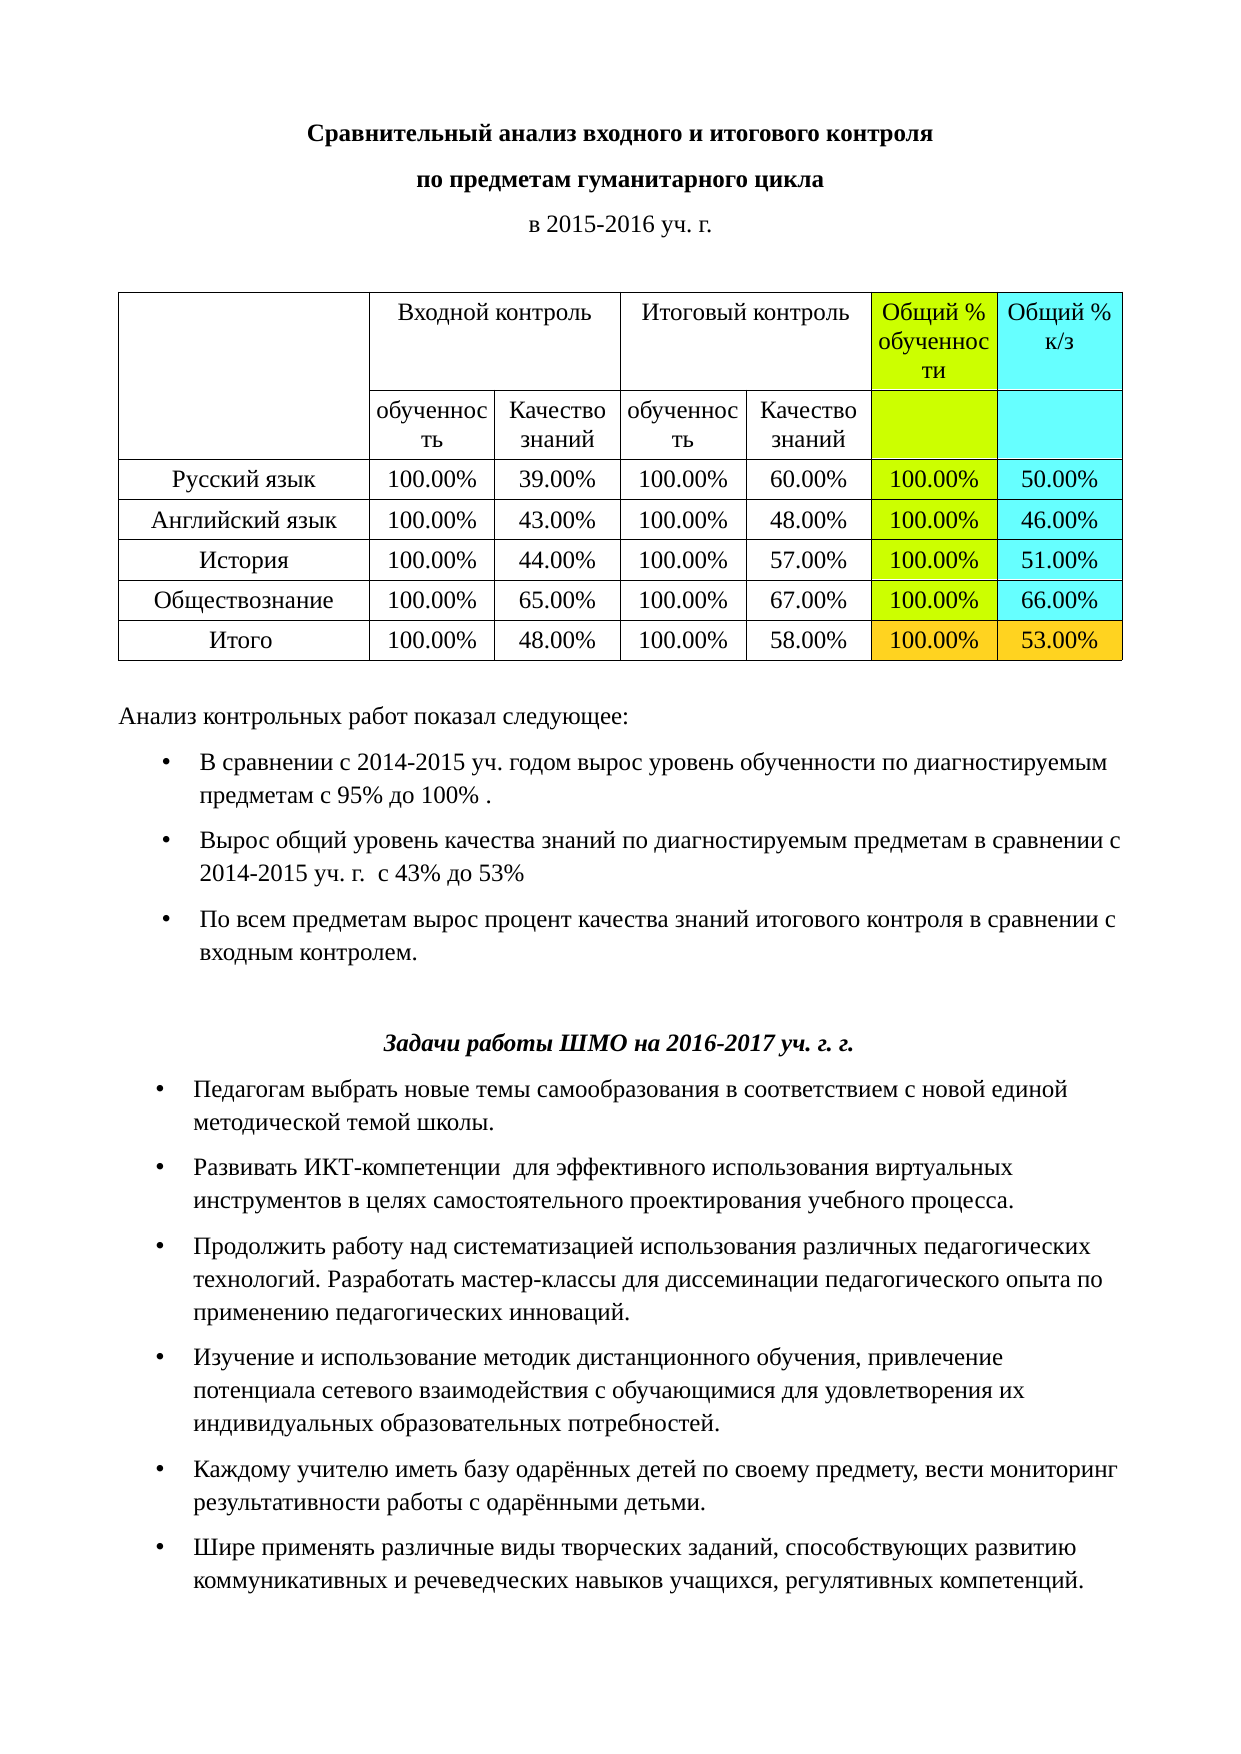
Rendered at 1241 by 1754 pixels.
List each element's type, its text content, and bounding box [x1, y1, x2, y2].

table_cell 100,00% [872, 621, 997, 660]
list Шире применять различные виды творческих заданий, способствующих развитию коммуникативных и речеведческих навыков учащихся, регулятивных компетенций. [156, 1532, 1122, 1594]
table_cell Качество знаний [495, 391, 620, 458]
list Вырос общий уровень качества знаний по диагностируемым предметам в сравнении с 2014-2015 уч. г. с 43% до 53% [162, 826, 1122, 887]
table_cell 43,00% [495, 500, 620, 539]
table_cell 53,00% [998, 621, 1122, 660]
table_cell 100,00% [370, 500, 494, 539]
table_cell 100,00% [621, 540, 746, 579]
text по предметам гуманитарного цикла [118, 164, 1122, 192]
table_cell [872, 391, 997, 458]
list Педагогам выбрать новые темы самообразования в соответствием с новой единой методической темой школы. [156, 1074, 1122, 1135]
table_cell 67,00% [747, 581, 871, 620]
table_header Общий % обученности [872, 293, 997, 389]
table_cell 51,00% [998, 540, 1122, 579]
table_cell Русский язык [119, 460, 369, 499]
table_cell 66,00% [998, 581, 1122, 620]
text Анализ контрольных работ показал следующее: [118, 701, 1122, 730]
table_cell Качество знаний [747, 391, 871, 458]
table_cell 100,00% [872, 540, 997, 579]
table_cell 48,00% [495, 621, 620, 660]
table_cell 100,00% [621, 460, 746, 499]
table_header Итоговый контроль [621, 293, 871, 389]
table_cell 50,00% [998, 460, 1122, 499]
table_cell обученность [370, 391, 494, 458]
text Задачи работы ШМО на 2016-2017 уч. г. г. [118, 1028, 1122, 1057]
table_cell 100,00% [370, 540, 494, 579]
table_cell 100,00% [621, 581, 746, 620]
table_cell 100,00% [370, 621, 494, 660]
list Изучение и использование методик дистанционного обучения, привлечение потенциала сетевого взаимодействия с обучающимися для удовлетворения их индивидуальных образовательных потребностей. [156, 1342, 1122, 1437]
table_header Входной контроль [370, 293, 620, 389]
table_cell [998, 391, 1122, 458]
table_cell 100,00% [872, 581, 997, 620]
table_cell 44,00% [495, 540, 620, 579]
text Сравнительный анализ входного и итогового контроля [118, 118, 1122, 147]
table_cell История [119, 540, 369, 579]
table_cell 100,00% [621, 621, 746, 660]
list В сравнении с 2014-2015 уч. годом вырос уровень обученности по диагностируемым предметам с 95% до 100% . [162, 747, 1122, 809]
table_header [119, 293, 369, 458]
table_cell 100,00% [621, 500, 746, 539]
list Каждому учителю иметь базу одарённых детей по своему предмету, вести мониторинг результативности работы с одарёнными детьми. [156, 1454, 1122, 1516]
table_cell 100,00% [872, 460, 997, 499]
table_header Общий % к/з [998, 293, 1122, 389]
table_cell 100,00% [872, 500, 997, 539]
table_cell обученность [621, 391, 746, 458]
list По всем предметам вырос процент качества знаний итогового контроля в сравнении с входным контролем. [162, 904, 1122, 966]
table_cell 39,00% [495, 460, 620, 499]
table_cell 46,00% [998, 500, 1122, 539]
list Продолжить работу над систематизацией использования различных педагогических технологий. Разработать мастер-классы для диссеминации педагогического опыта по применению педагогических инноваций. [156, 1231, 1122, 1326]
table_cell 100,00% [370, 460, 494, 499]
table_cell Обществознание [119, 581, 369, 620]
table_cell Английский язык [119, 500, 369, 539]
table_cell 100,00% [370, 581, 494, 620]
table_cell 65,00% [495, 581, 620, 620]
table_cell 58,00% [747, 621, 871, 660]
table_cell 60,00% [747, 460, 871, 499]
table_cell Итого [119, 621, 369, 660]
table_cell 57,00% [747, 540, 871, 579]
list Развивать ИКТ-компетенции для эффективного использования виртуальных инструментов в целях самостоятельного проектирования учебного процесса. [156, 1152, 1122, 1214]
table_cell 48,00% [747, 500, 871, 539]
text в 2015-2016 уч. г. [118, 209, 1122, 238]
